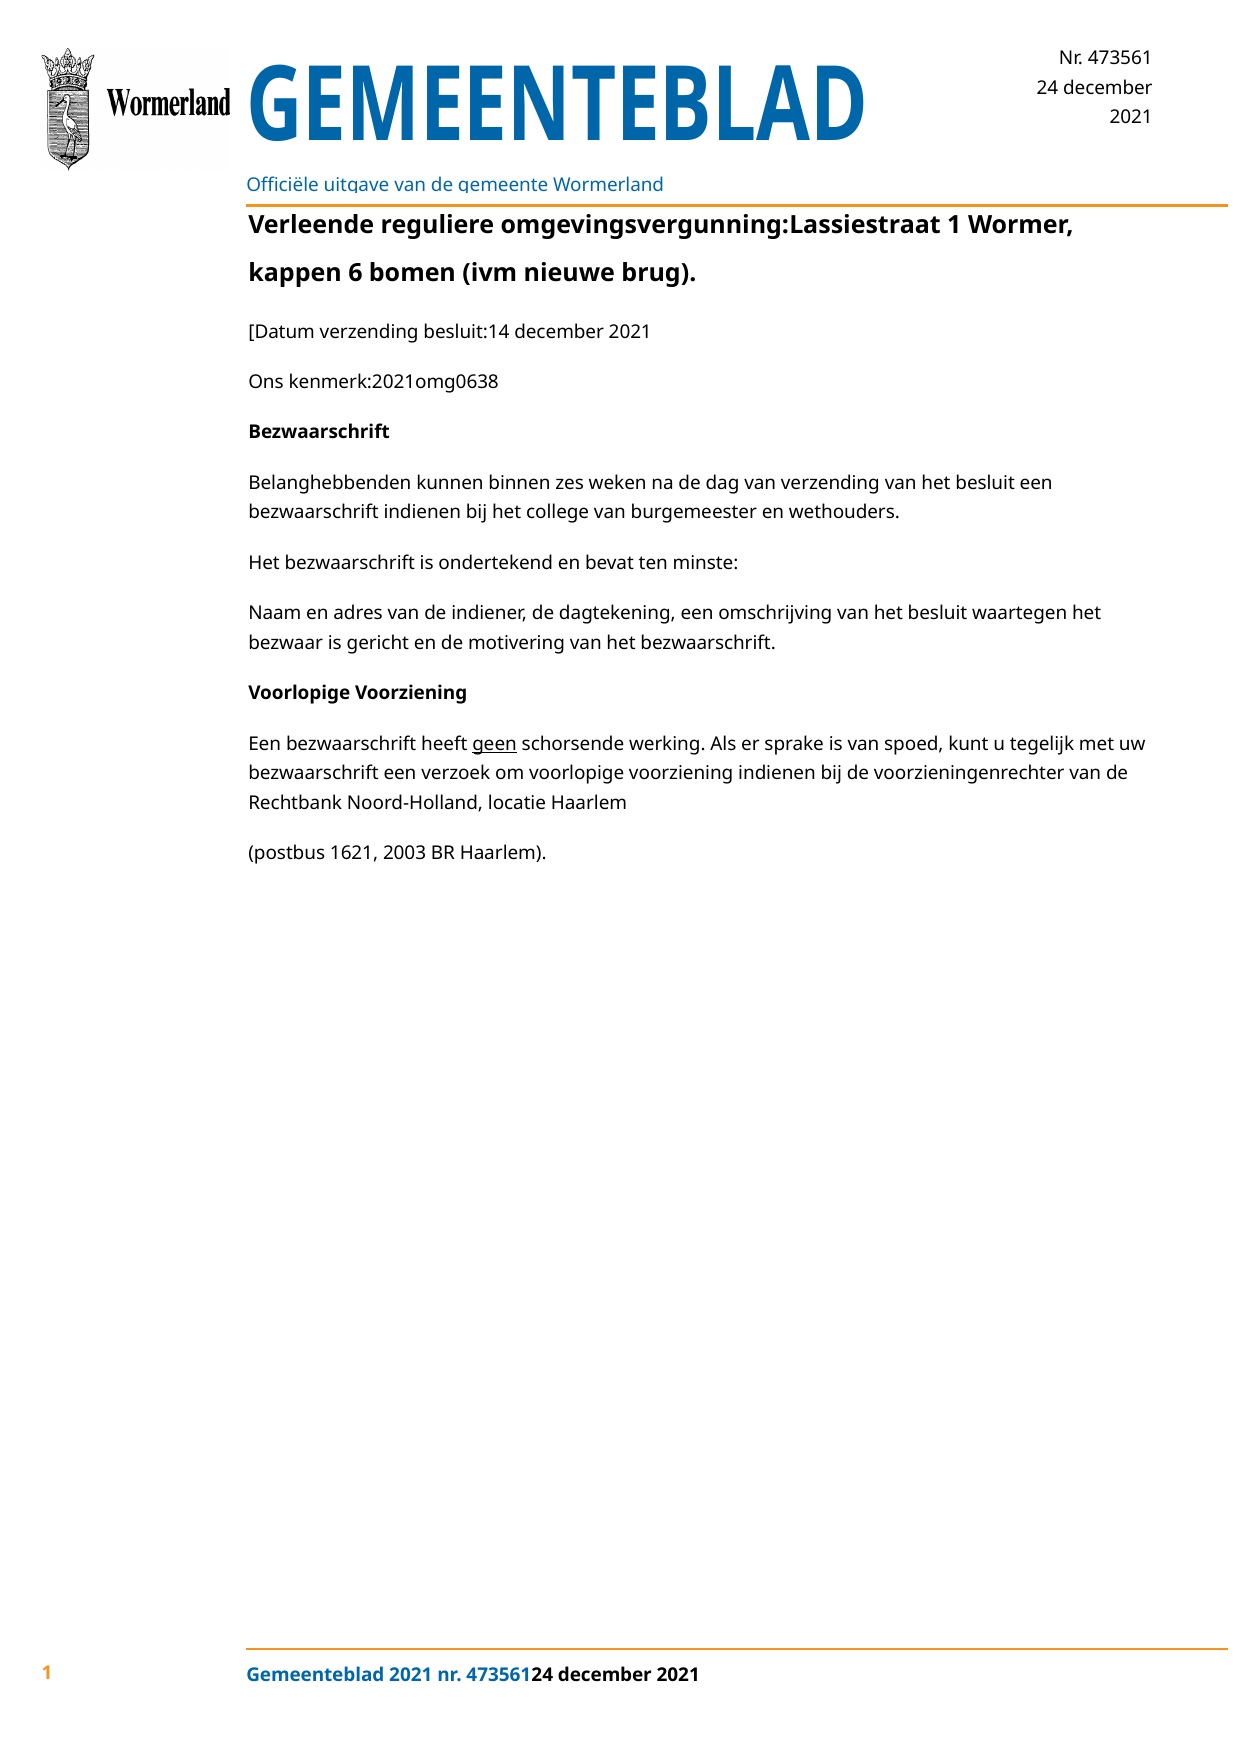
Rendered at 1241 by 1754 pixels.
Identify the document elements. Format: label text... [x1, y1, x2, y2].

picture [41, 47, 231, 172]
text Naam en adres van de indiener, de dagtekening, een omschrijving van het besluit waartegen het bezwaar is gericht en de motivering van het bezwaarschrift. [248, 599, 1152, 655]
text Het bezwaarschrift is ondertekend en bevat ten minste: [248, 549, 1152, 575]
text Ons kenmerk:2021omg0638 [248, 368, 1152, 394]
text Belanghebbenden kunnen binnen zes weken na de dag van verzending van het besluit een bezwaarschrift indienen bij het college van burgemeester en wethouders. [248, 469, 1152, 524]
text [Datum verzending besluit:14 december 2021 [248, 318, 1152, 344]
text Een bezwaarschrift heeft geen schorsende werking. Als er sprake is van spoed, kunt u tegelijk met uw bezwaarschrift een verzoek om voorlopige voorziening indienen bij de voorzieningenrechter van de Rechtbank Noord-Holland, locatie Haarlem [248, 730, 1152, 815]
text Voorlopige Voorziening [248, 679, 1152, 705]
text Verleende reguliere omgevingsvergunning:Lassiestraat 1 Wormer, kappen 6 bomen (ivm nieuwe brug). [248, 207, 1152, 288]
text Bezwaarschrift [248, 419, 1152, 444]
text (postbus 1621, 2003 BR Haarlem). [248, 839, 1152, 865]
